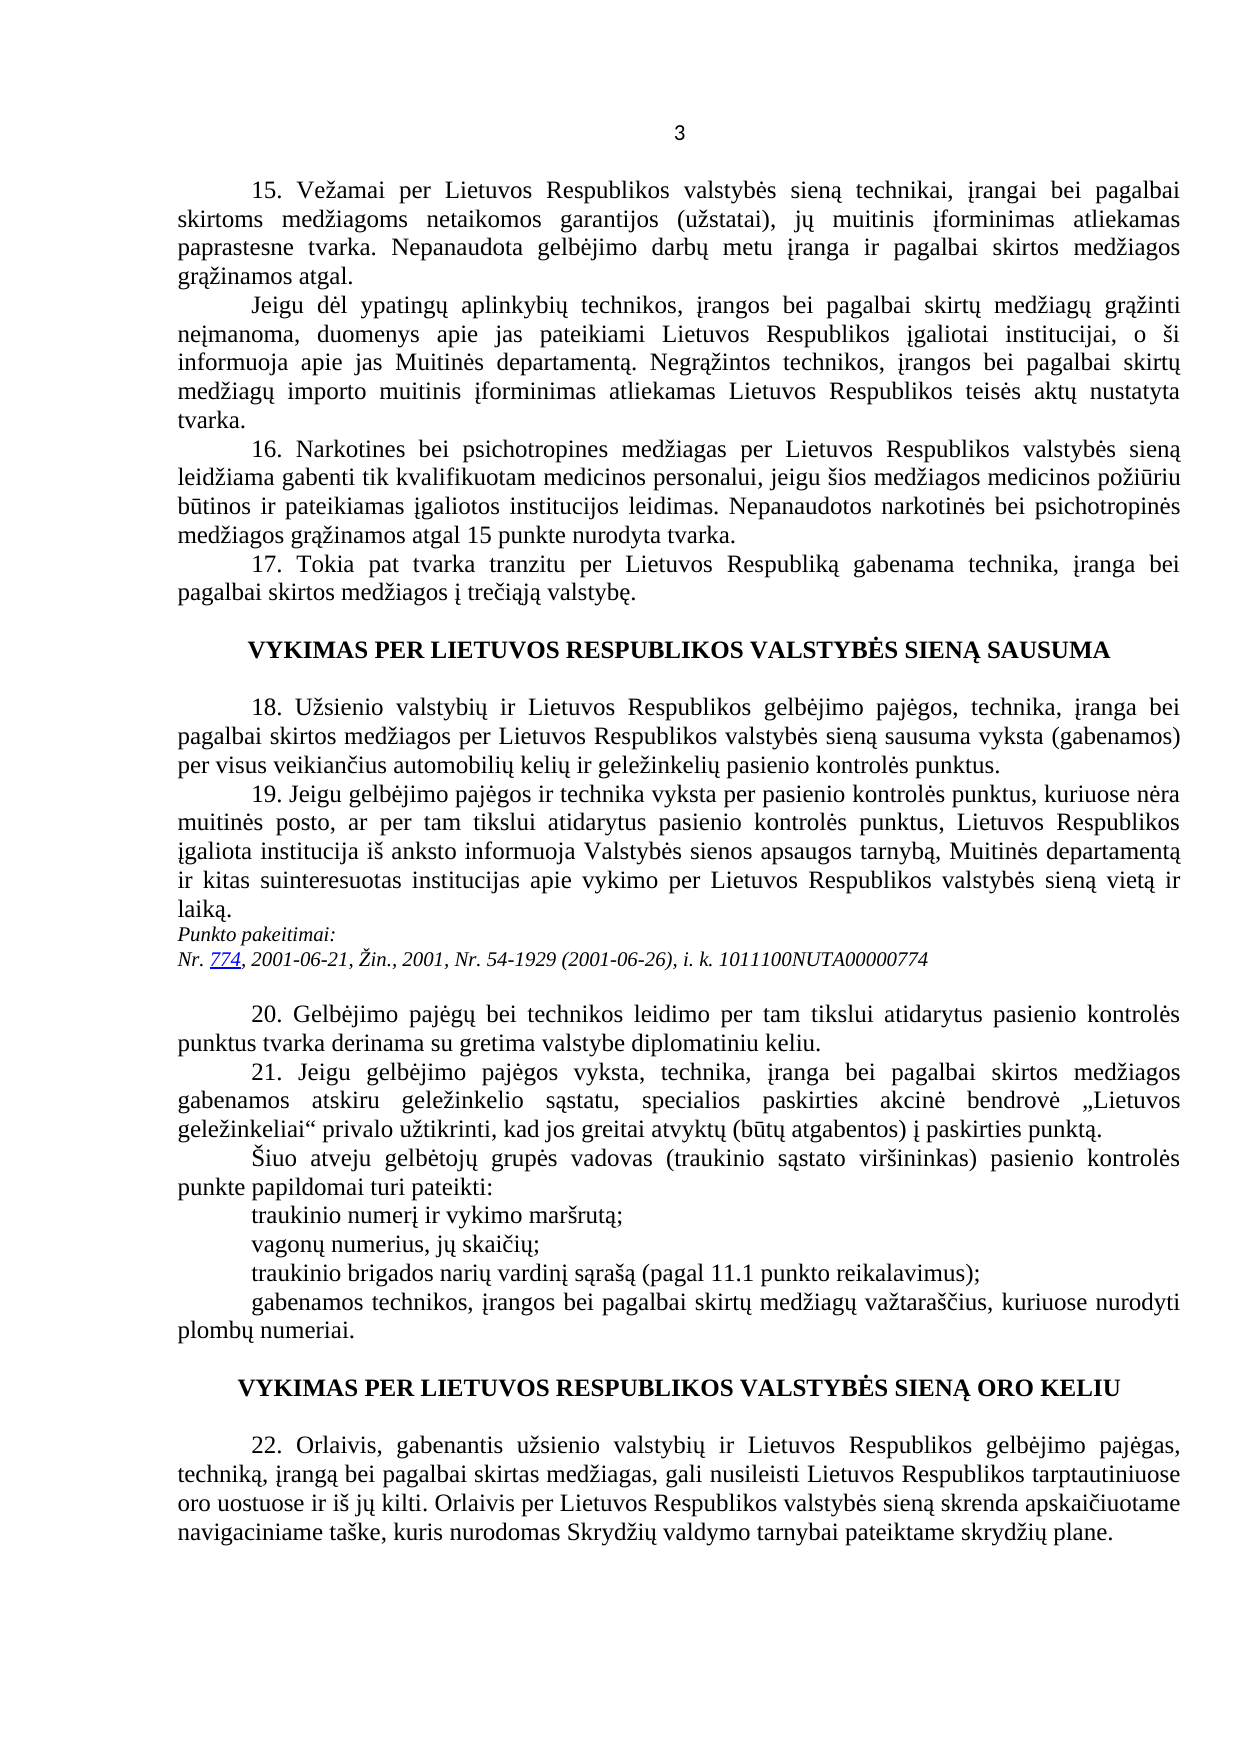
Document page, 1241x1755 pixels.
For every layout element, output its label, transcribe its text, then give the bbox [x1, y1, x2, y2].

text 17. Tokia pat tvarka tranzitu per Lietuvos Respubliką gabenama technika, įranga bei pagalbai skirtos medžiagos į trečiąją valstybę. [177, 549, 1181, 606]
text Vykimas per Lietuvos Respublikos valstybės sieną sausuma [177, 635, 1181, 664]
text vagonų numerius, jų skaičių; [177, 1229, 1181, 1258]
text traukinio brigados narių vardinį sąrašą (pagal 11.1 punkto reikalavimus); [177, 1258, 1181, 1287]
text 20. Gelbėjimo pajėgų bei technikos leidimo per tam tikslui atidarytus pasienio kontrolės punktus tvarka derinama su gretima valstybe diplomatiniu keliu. [177, 999, 1181, 1057]
text Jeigu dėl ypatingų aplinkybių technikos, įrangos bei pagalbai skirtų medžiagų grąžinti neįmanoma, duomenys apie jas pateikiami Lietuvos Respublikos įgaliotai institucijai, o ši informuoja apie jas Muitinės departamentą. Negrąžintos technikos, įrangos bei pagalbai skirtų medžiagų importo muitinis įforminimas atliekamas Lietuvos Respublikos teisės aktų nustatyta tvarka. [177, 290, 1181, 434]
text 18. Užsienio valstybių ir Lietuvos Respublikos gelbėjimo pajėgos, technika, įranga bei pagalbai skirtos medžiagos per Lietuvos Respublikos valstybės sieną sausuma vyksta (gabenamos) per visus veikiančius automobilių kelių ir geležinkelių pasienio kontrolės punktus. [177, 692, 1181, 779]
text Šiuo atveju gelbėtojų grupės vadovas (traukinio sąstato viršininkas) pasienio kontrolės punkte papildomai turi pateikti: [177, 1143, 1181, 1201]
text traukinio numerį ir vykimo maršrutą; [177, 1201, 1181, 1229]
text 19. Jeigu gelbėjimo pajėgos ir technika vyksta per pasienio kontrolės punktus, kuriuose nėra muitinės posto, ar per tam tikslui atidarytus pasienio kontrolės punktus, Lietuvos Respublikos įgaliota institucija iš anksto informuoja Valstybės sienos apsaugos tarnybą, Muitinės departamentą ir kitas suinteresuotas institucijas apie vykimo per Lietuvos Respublikos valstybės sieną vietą ir laiką. [177, 779, 1181, 922]
text 22. Orlaivis, gabenantis užsienio valstybių ir Lietuvos Respublikos gelbėjimo pajėgas, techniką, įrangą bei pagalbai skirtas medžiagas, gali nusileisti Lietuvos Respublikos tarptautiniuose oro uostuose ir iš jų kilti. Orlaivis per Lietuvos Respublikos valstybės sieną skrenda apskaičiuotame navigaciniame taške, kuris nurodomas Skrydžių valdymo tarnybai pateiktame skrydžių plane. [177, 1431, 1181, 1546]
text 16. Narkotines bei psichotropines medžiagas per Lietuvos Respublikos valstybės sieną leidžiama gabenti tik kvalifikuotam medicinos personalui, jeigu šios medžiagos medicinos požiūriu būtinos ir pateikiamas įgaliotos institucijos leidimas. Nepanaudotos narkotinės bei psichotropinės medžiagos grąžinamos atgal 15 punkte nurodyta tvarka. [177, 434, 1181, 549]
text 21. Jeigu gelbėjimo pajėgos vyksta, technika, įranga bei pagalbai skirtos medžiagos gabenamos atskiru geležinkelio sąstatu, specialios paskirties akcinė bendrovė „Lietuvos geležinkeliai“ privalo užtikrinti, kad jos greitai atvyktų (būtų atgabentos) į paskirties punktą. [177, 1057, 1181, 1143]
text Vykimas per Lietuvos Respublikos valstybės sieną oro keliu [177, 1373, 1181, 1402]
text gabenamos technikos, įrangos bei pagalbai skirtų medžiagų važtaraščius, kuriuose nurodyti plombų numeriai. [177, 1287, 1181, 1344]
text Punkto pakeitimai: [177, 922, 1181, 946]
text 15. Vežamai per Lietuvos Respublikos valstybės sieną technikai, įrangai bei pagalbai skirtoms medžiagoms netaikomos garantijos (užstatai), jų muitinis įforminimas atliekamas paprastesne tvarka. Nepanaudota gelbėjimo darbų metu įranga ir pagalbai skirtos medžiagos grąžinamos atgal. [177, 175, 1181, 290]
text Nr. 774, 2001-06-21, Žin., 2001, Nr. 54-1929 (2001-06-26), i. k. 1011100NUTA00000774 [177, 946, 1181, 971]
